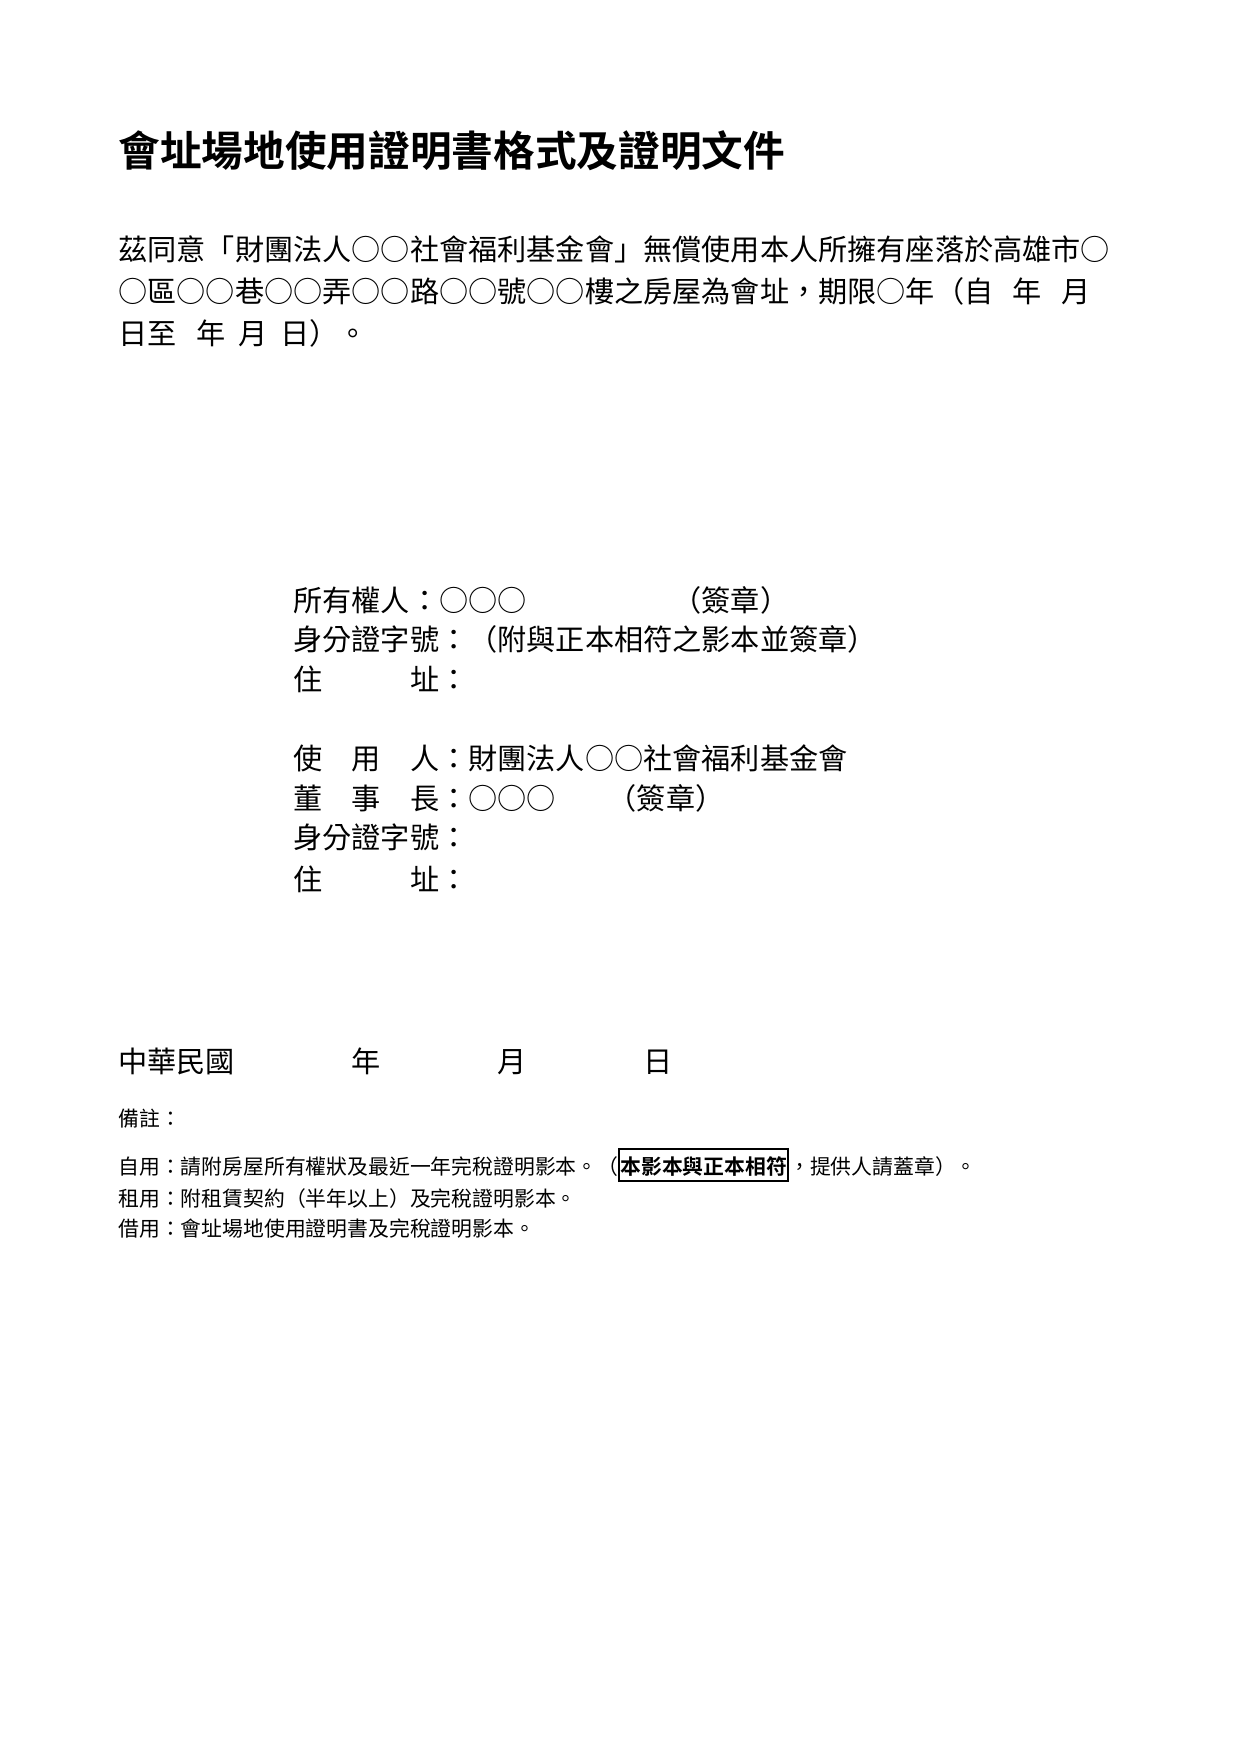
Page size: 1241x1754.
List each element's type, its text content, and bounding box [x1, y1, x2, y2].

text 租用：附租賃契約（半年以上）及完稅證明影本。 [118, 1182, 1122, 1212]
text 住 址： [118, 857, 1122, 899]
text 自用：請附房屋所有權狀及最近一年完稅證明影本。（本影本與正本相符，提供人請蓋章）。 [118, 1148, 618, 1182]
text 借用：會址場地使用證明書及完稅證明影本。 [118, 1212, 1122, 1243]
text 自用：請附房屋所有權狀及最近一年完稅證明影本。（本影本與正本相符，提供人請蓋章）。 [789, 1148, 1122, 1182]
text 會址場地使用證明書格式及證明文件 [118, 118, 1122, 178]
text 住 址： [118, 659, 1122, 698]
text 自用：請附房屋所有權狀及最近一年完稅證明影本。（本影本與正本相符，提供人請蓋章）。 [620, 1150, 787, 1180]
text 茲同意「財團法人○○社會福利基金會」無償使用本人所擁有座落於高雄市○○區○○巷○○弄○○路○○號○○樓之房屋為會址，期限○年（自 年 月 日至 年 月 日）。 [118, 226, 1122, 353]
text 備註： [118, 1102, 1122, 1133]
text 身分證字號：（附與正本相符之影本並簽章） [118, 619, 1122, 659]
text 董 事 長：○○○ （簽章） [118, 777, 1122, 817]
text 使 用 人：財團法人○○社會福利基金會 [118, 738, 1122, 777]
text 身分證字號： [118, 817, 1122, 857]
text 中華民國 年 月 日 [118, 1039, 1122, 1081]
text 所有權人：○○○ （簽章） [118, 579, 1122, 619]
